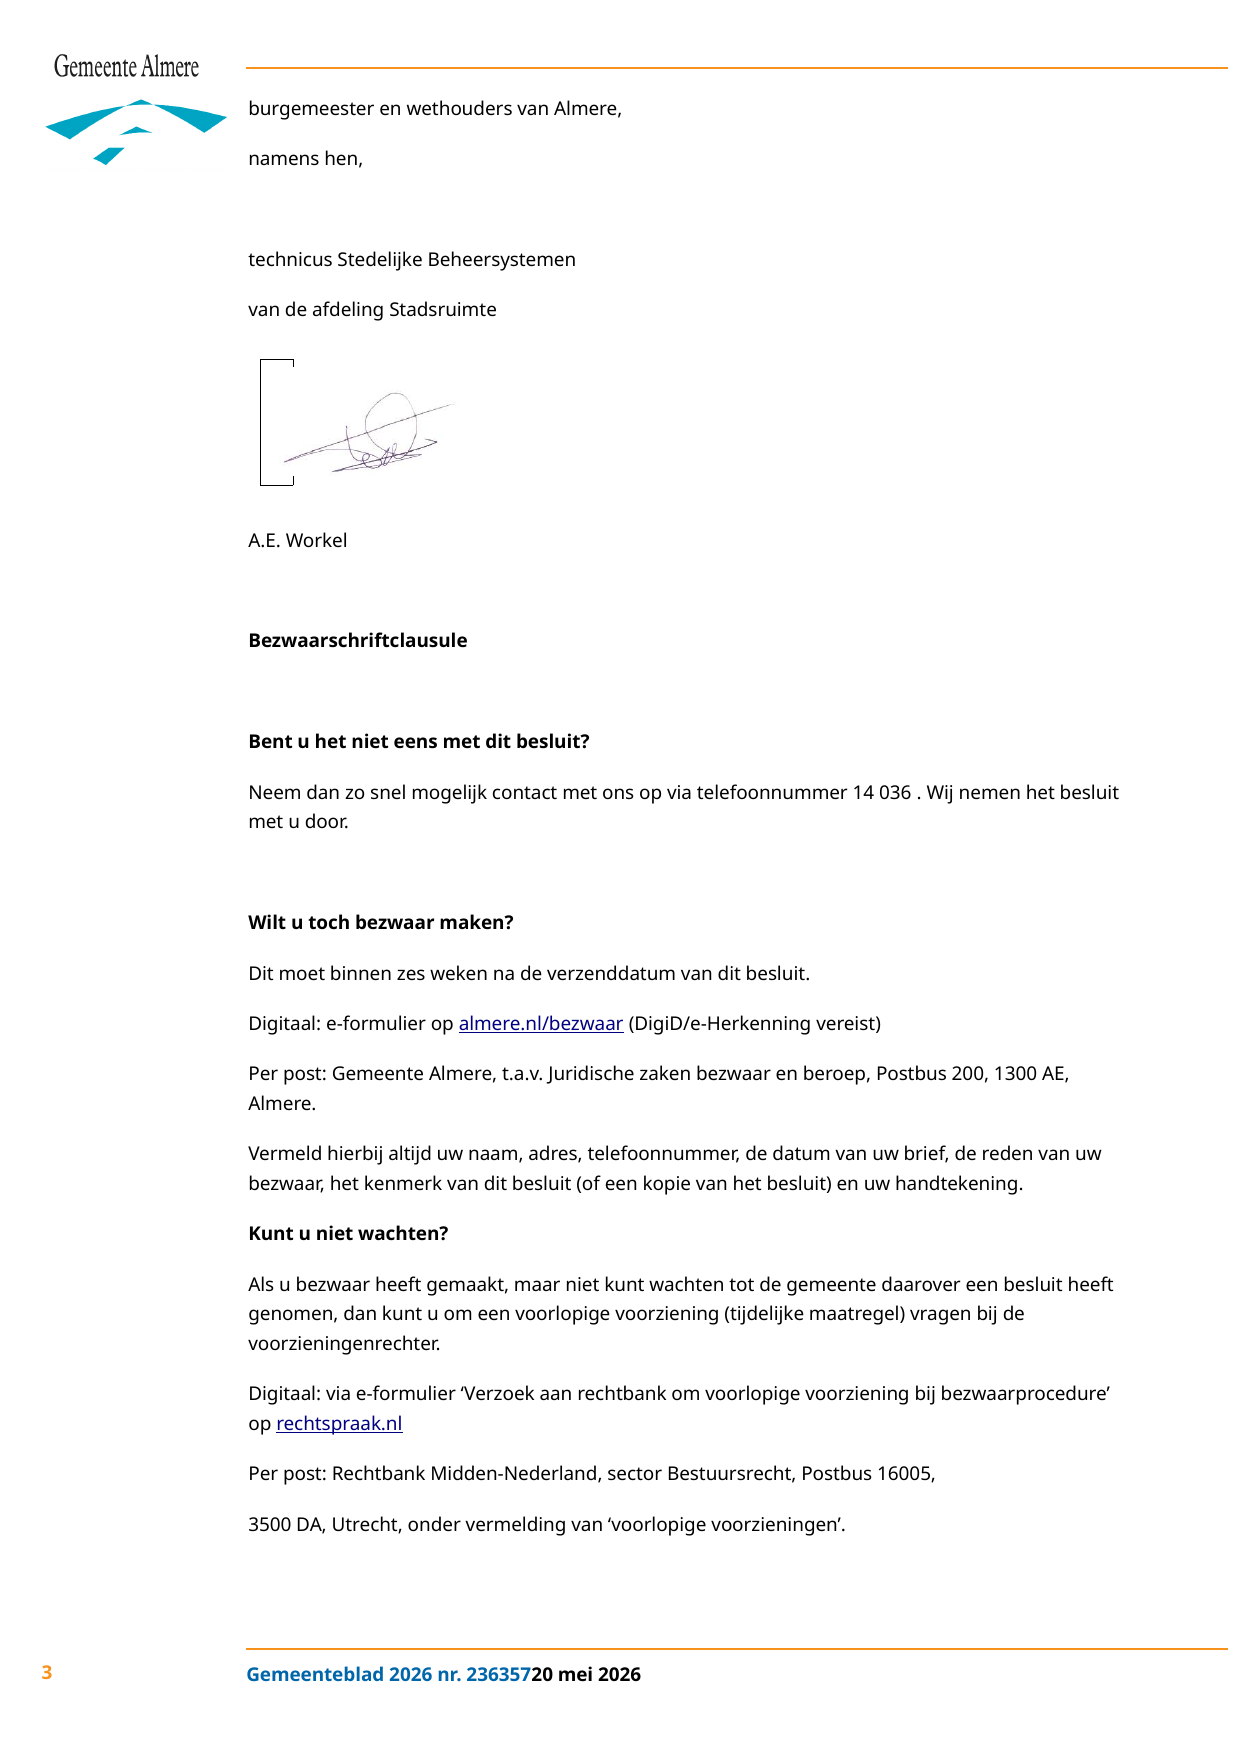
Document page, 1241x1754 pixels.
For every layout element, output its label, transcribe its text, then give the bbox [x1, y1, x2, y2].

text 3500 DA, Utrecht, onder vermelding van ‘voorlopige voorzieningen’. [248, 1511, 1152, 1537]
text Kunt u niet wachten? [248, 1221, 1152, 1246]
text Neem dan zo snel mogelijk contact met ons op via telefoonnummer 14 036 . Wij nemen het besluit met u door. [248, 779, 1152, 834]
picture [41, 47, 231, 172]
text Digitaal: via e-formulier ‘Verzoek aan rechtbank om voorlopige voorziening bij bezwaarprocedure’ op rechtspraak.nl [248, 1381, 1152, 1436]
text Per post: Gemeente Almere, t.a.v. Juridische zaken bezwaar en beroep, Postbus 200, 1300 AE, Almere. [248, 1061, 1152, 1116]
picture [268, 367, 464, 476]
text Bezwaarschriftclausule [248, 628, 1152, 653]
text Per post: Rechtbank Midden-Nederland, sector Bestuursrecht, Postbus 16005, [248, 1461, 1152, 1486]
text burgemeester en wethouders van Almere, [248, 95, 1152, 121]
text namens hen, [248, 145, 1152, 171]
text Dit moet binnen zes weken na de verzenddatum van dit besluit. [248, 960, 1152, 986]
text Digitaal: e-formulier op almere.nl/bezwaar (DigiD/e-Herkenning vereist) [248, 1010, 1152, 1036]
text van de afdeling Stadsruimte [248, 296, 1152, 322]
text Wilt u toch bezwaar maken? [248, 909, 1152, 935]
text Als u bezwaar heeft gemaakt, maar niet kunt wachten tot de gemeente daarover een besluit heeft genomen, dan kunt u om een voorlopige voorziening (tijdelijke maatregel) vragen bij de voorzieningenrechter. [248, 1271, 1152, 1356]
text A.E. Workel [248, 527, 1152, 553]
text Bent u het niet eens met dit besluit? [248, 728, 1152, 754]
text Vermeld hierbij altijd uw naam, adres, telefoonnummer, de datum van uw brief, de reden van uw bezwaar, het kenmerk van dit besluit (of een kopie van het besluit) en uw handtekening. [248, 1141, 1152, 1196]
text technicus Stedelijke Beheersystemen [248, 246, 1152, 272]
